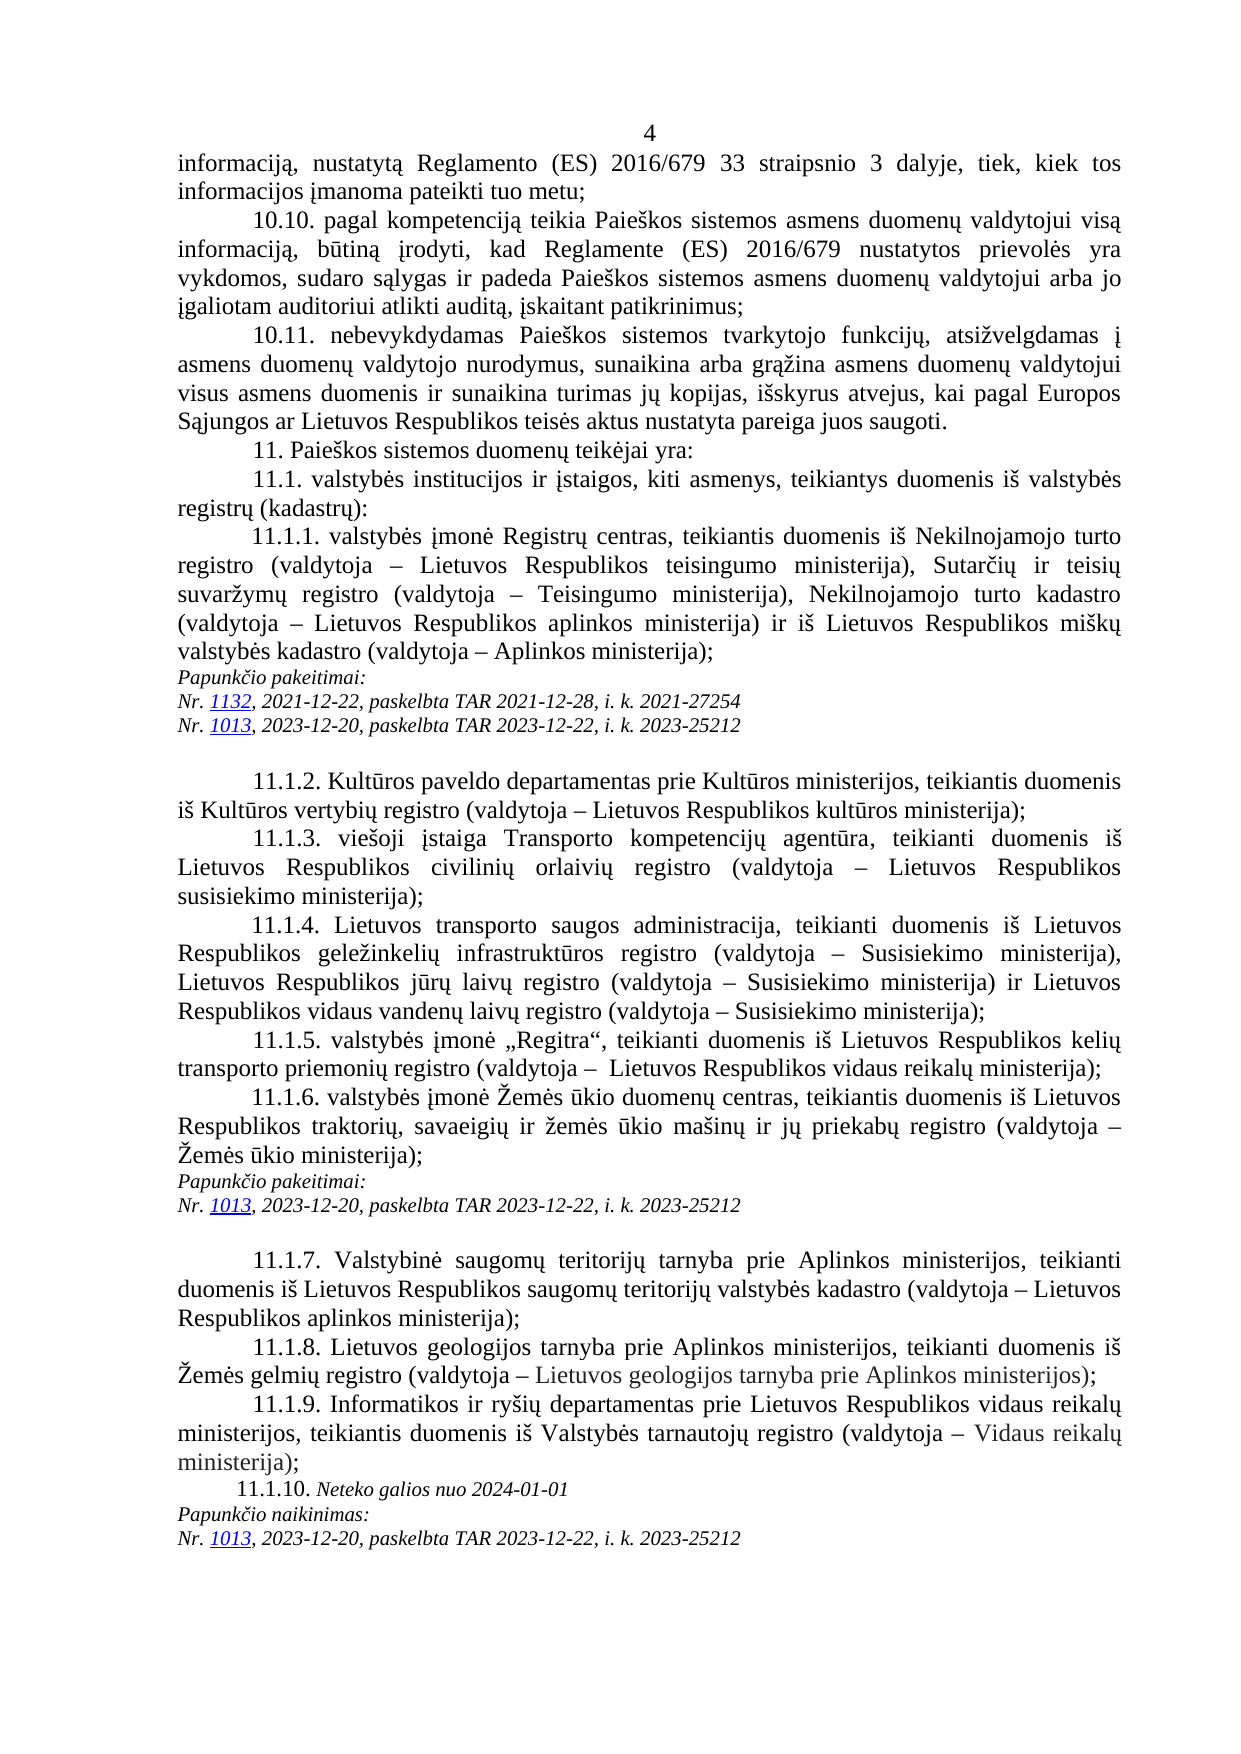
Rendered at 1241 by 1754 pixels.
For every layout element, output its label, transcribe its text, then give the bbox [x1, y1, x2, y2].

text Nr. 1013, 2023-12-20, paskelbta TAR 2023-12-22, i. k. 2023-25212 [177, 1193, 1122, 1217]
text 11.1. valstybės institucijos ir įstaigos, kiti asmenys, teikiantys duomenis iš valstybės registrų (kadastrų): [177, 464, 1122, 521]
text 11. Paieškos sistemos duomenų teikėjai yra: [177, 435, 1122, 464]
text 11.1.7. Valstybinė saugomų teritorijų tarnyba prie Aplinkos ministerijos, teikianti duomenis iš Lietuvos Respublikos saugomų teritorijų valstybės kadastro (valdytoja – Lietuvos Respublikos aplinkos ministerija); [177, 1245, 1122, 1332]
text informaciją, nustatytą Reglamento (ES) 2016/679 33 straipsnio 3 dalyje, tiek, kiek tos informacijos įmanoma pateikti tuo metu; [177, 148, 1122, 205]
text Papunkčio pakeitimai: [177, 665, 1122, 689]
text Papunkčio naikinimas: [177, 1502, 1122, 1526]
text Papunkčio pakeitimai: [177, 1168, 1122, 1193]
text Nr. 1013, 2023-12-20, paskelbta TAR 2023-12-22, i. k. 2023-25212 [177, 1526, 1122, 1550]
text Nr. 1132, 2021-12-22, paskelbta TAR 2021-12-28, i. k. 2021-27254 [177, 689, 1122, 713]
text 11.1.3. viešoji įstaiga Transporto kompetencijų agentūra, teikianti duomenis iš Lietuvos Respublikos civilinių orlaivių registro (valdytoja – Lietuvos Respublikos susisiekimo ministerija); [177, 823, 1122, 910]
text 11.1.1. valstybės įmonė Registrų centras, teikiantis duomenis iš Nekilnojamojo turto registro (valdytoja – Lietuvos Respublikos teisingumo ministerija), Sutarčių ir teisių suvaržymų registro (valdytoja – Teisingumo ministerija), Nekilnojamojo turto kadastro (valdytoja – Lietuvos Respublikos aplinkos ministerija) ir iš Lietuvos Respublikos miškų valstybės kadastro (valdytoja – Aplinkos ministerija); [177, 521, 1122, 665]
text 11.1.10. Neteko galios nuo 2024-01-01 [177, 1475, 1122, 1502]
text Nr. 1013, 2023-12-20, paskelbta TAR 2023-12-22, i. k. 2023-25212 [177, 713, 1122, 737]
text 11.1.5. valstybės įmonė „Regitra“, teikianti duomenis iš Lietuvos Respublikos kelių transporto priemonių registro (valdytoja – Lietuvos Respublikos vidaus reikalų ministerija); [177, 1025, 1122, 1082]
text 10.10. pagal kompetenciją teikia Paieškos sistemos asmens duomenų valdytojui visą informaciją, būtiną įrodyti, kad Reglamente (ES) 2016/679 nustatytos prievolės yra vykdomos, sudaro sąlygas ir padeda Paieškos sistemos asmens duomenų valdytojui arba jo įgaliotam auditoriui atlikti auditą, įskaitant patikrinimus; [177, 205, 1122, 320]
text 11.1.2. Kultūros paveldo departamentas prie Kultūros ministerijos, teikiantis duomenis iš Kultūros vertybių registro (valdytoja – Lietuvos Respublikos kultūros ministerija); [177, 766, 1122, 823]
text 11.1.8. Lietuvos geologijos tarnyba prie Aplinkos ministerijos, teikianti duomenis iš Žemės gelmių registro (valdytoja – Lietuvos geologijos tarnyba prie Aplinkos ministerijos); [177, 1332, 1122, 1389]
text 11.1.9. Informatikos ir ryšių departamentas prie Lietuvos Respublikos vidaus reikalų ministerijos, teikiantis duomenis iš Valstybės tarnautojų registro (valdytoja – Vidaus reikalų ministerija); [177, 1389, 1122, 1475]
text 10.11. nebevykdydamas Paieškos sistemos tvarkytojo funkcijų, atsižvelgdamas į asmens duomenų valdytojo nurodymus, sunaikina arba grąžina asmens duomenų valdytojui visus asmens duomenis ir sunaikina turimas jų kopijas, išskyrus atvejus, kai pagal Europos Sąjungos ar Lietuvos Respublikos teisės aktus nustatyta pareiga juos saugoti. [177, 320, 1122, 435]
text 11.1.4. Lietuvos transporto saugos administracija, teikianti duomenis iš Lietuvos Respublikos geležinkelių infrastruktūros registro (valdytoja – Susisiekimo ministerija), Lietuvos Respublikos jūrų laivų registro (valdytoja – Susisiekimo ministerija) ir Lietuvos Respublikos vidaus vandenų laivų registro (valdytoja – Susisiekimo ministerija); [177, 910, 1122, 1025]
text 11.1.6. valstybės įmonė Žemės ūkio duomenų centras, teikiantis duomenis iš Lietuvos Respublikos traktorių, savaeigių ir žemės ūkio mašinų ir jų priekabų registro (valdytoja – Žemės ūkio ministerija); [177, 1082, 1122, 1168]
